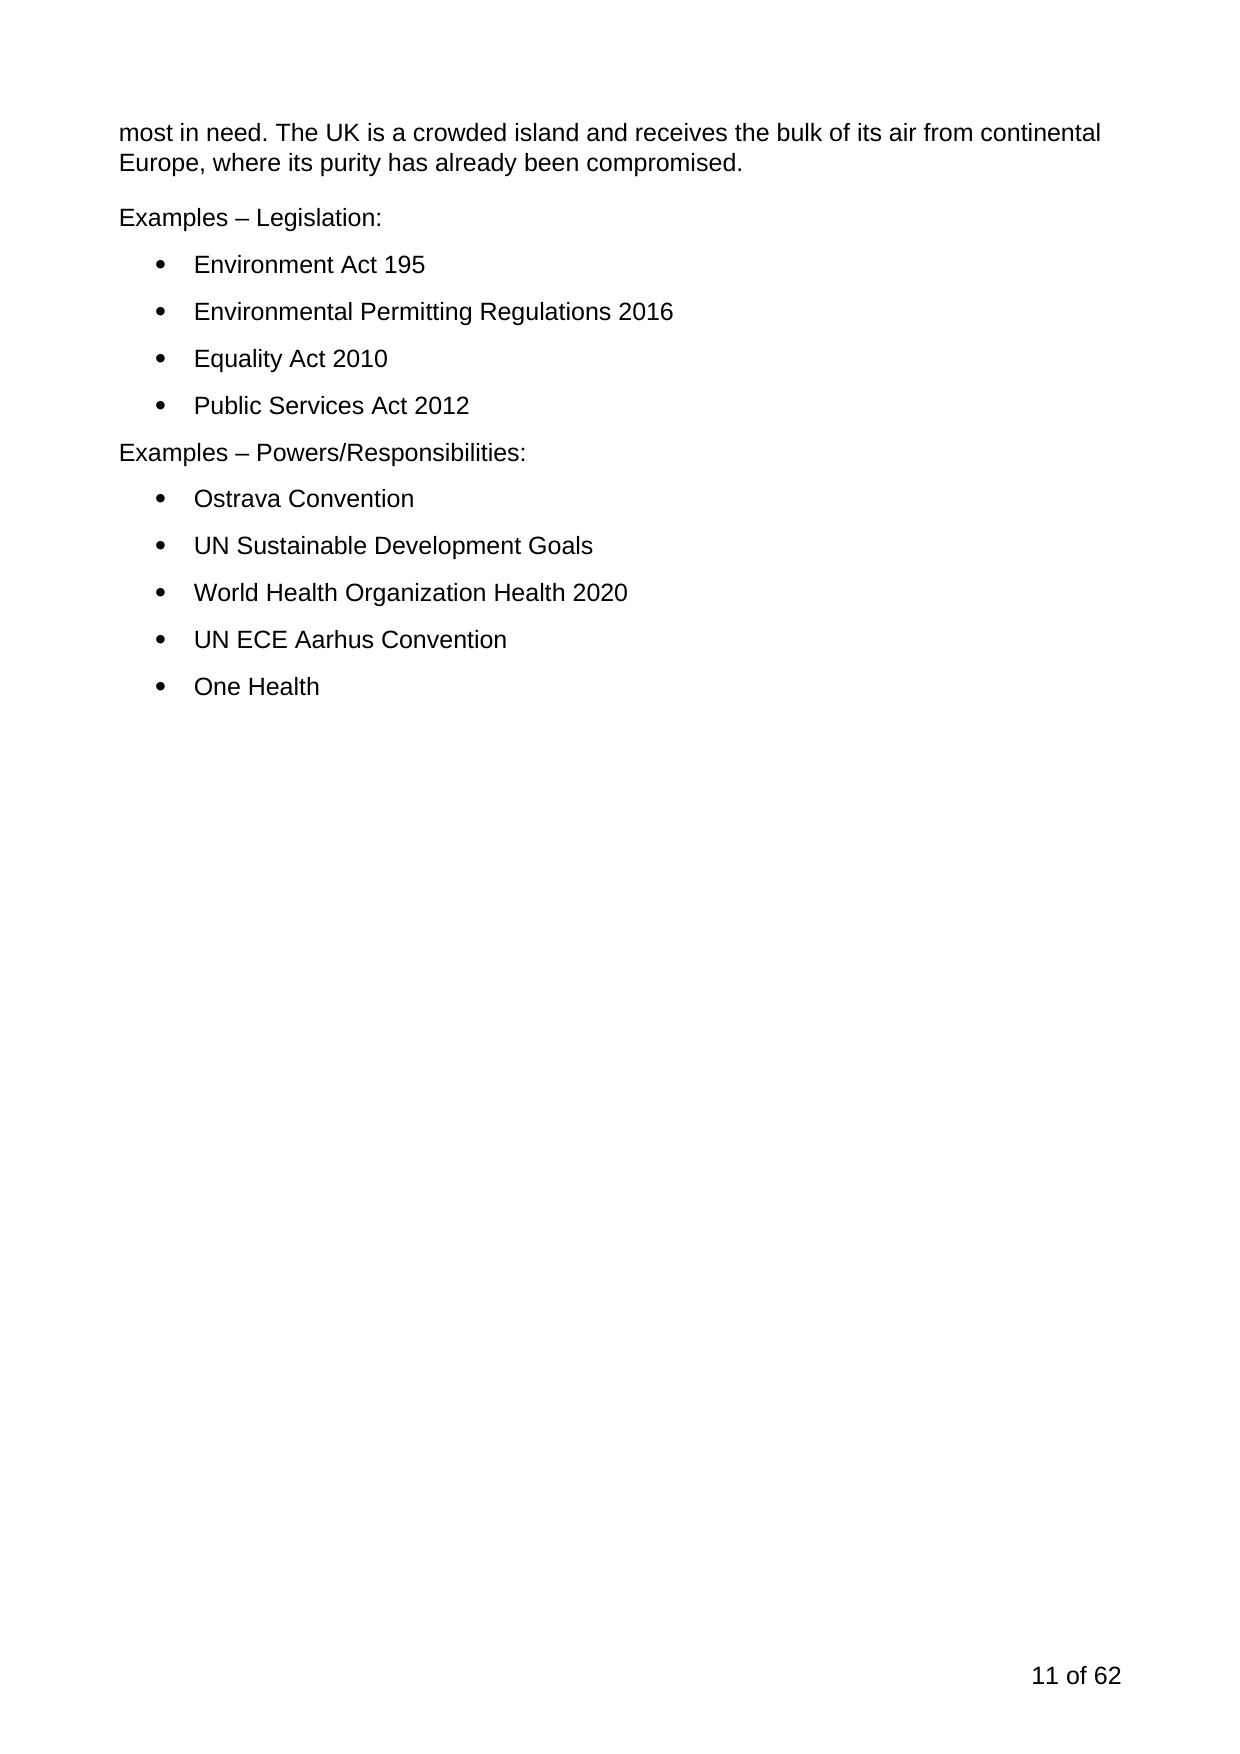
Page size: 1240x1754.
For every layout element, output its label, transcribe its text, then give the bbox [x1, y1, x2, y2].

text Examples – Powers/Responsibilities: [118, 438, 1121, 466]
list World Health Organization Health 2020 [156, 578, 1121, 607]
list Public Services Act 2012 [156, 391, 1121, 419]
text most in need. The UK is a crowded island and receives the bulk of its air from continental Europe, where its purity has already been compromised. [118, 118, 1121, 177]
list Equality Act 2010 [156, 344, 1121, 373]
text Examples – Legislation: [118, 203, 1121, 232]
list Environmental Permitting Regulations 2016 [156, 297, 1121, 326]
list Environment Act 195 [156, 250, 1121, 279]
list UN ECE Aarhus Convention [156, 625, 1121, 654]
list UN Sustainable Development Goals [156, 531, 1121, 560]
list One Health [156, 672, 1121, 701]
list Ostrava Convention [156, 484, 1121, 513]
